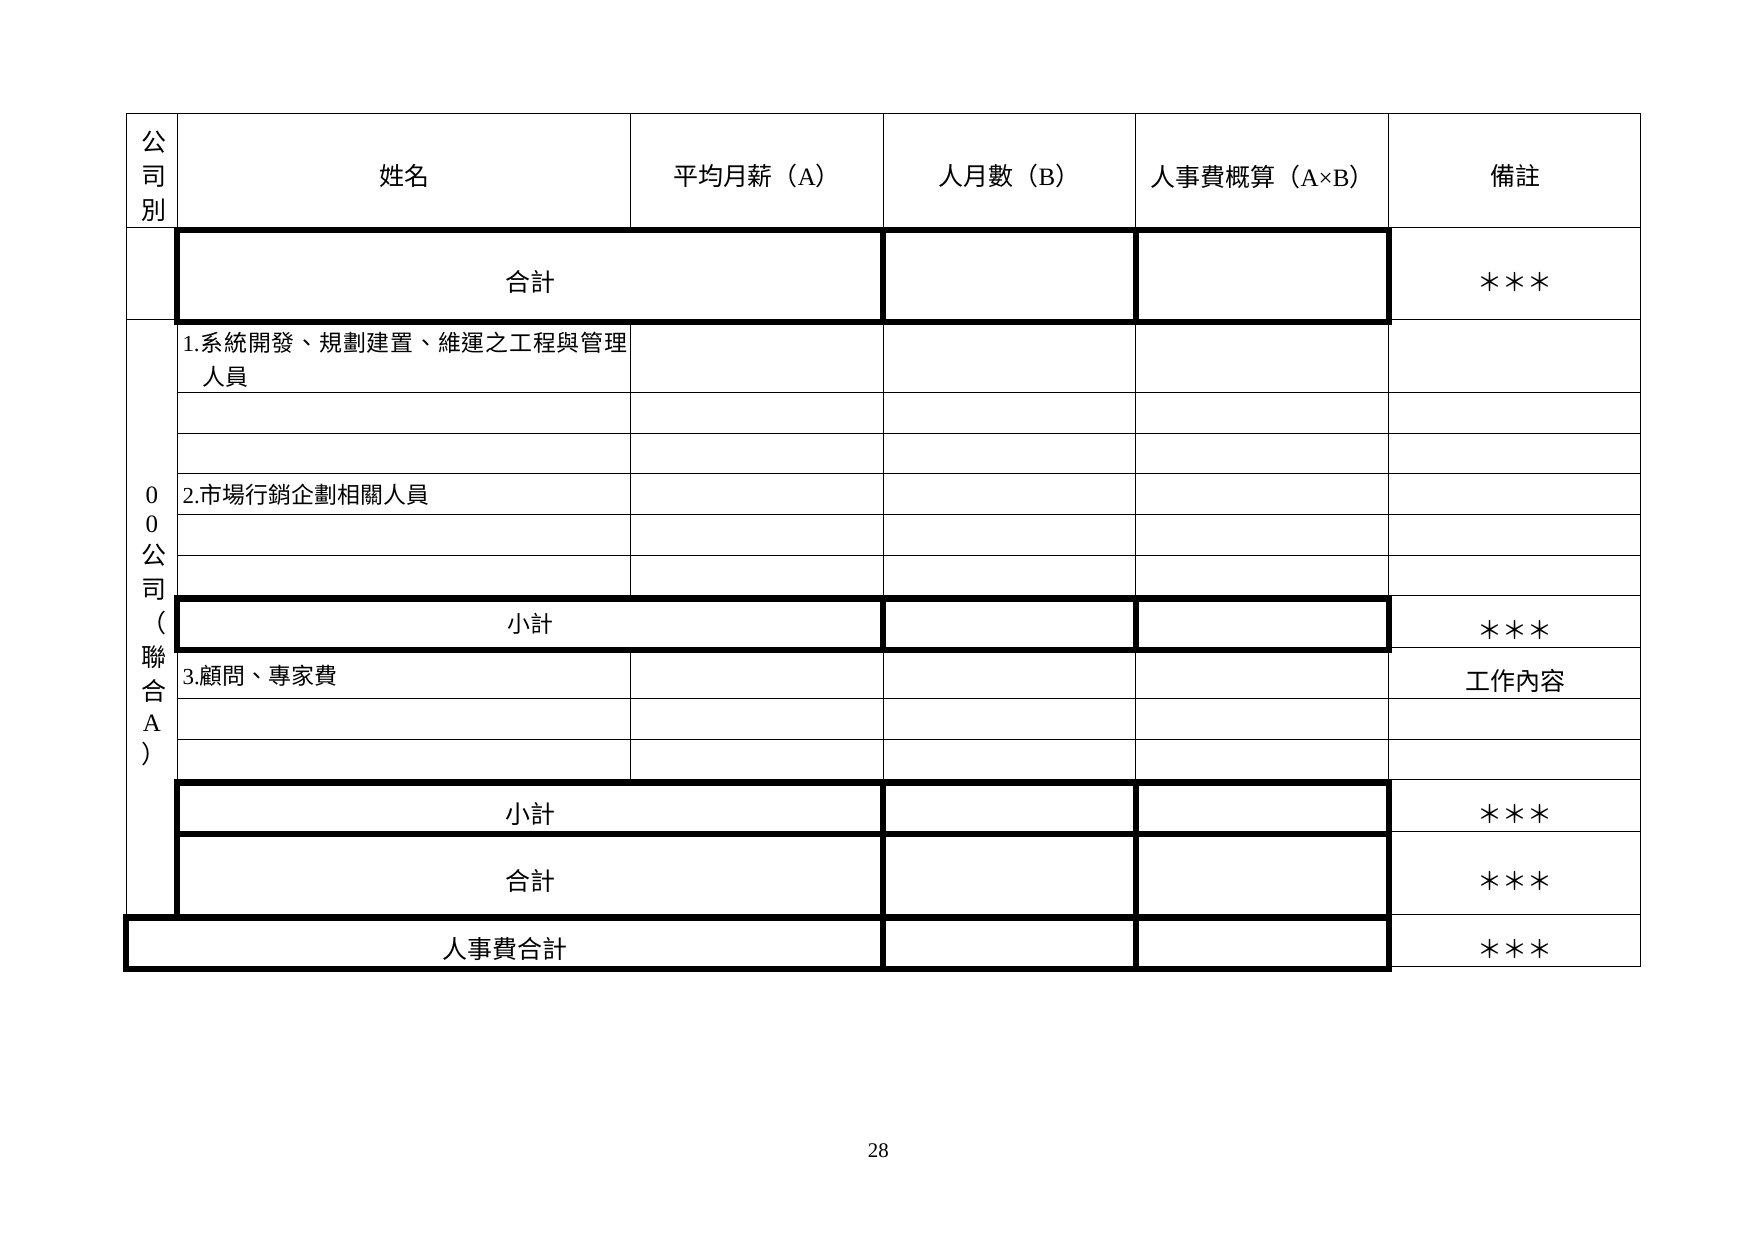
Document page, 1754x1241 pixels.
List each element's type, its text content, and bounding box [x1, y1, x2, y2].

table_cell [884, 556, 1135, 595]
table_cell [178, 434, 630, 473]
table_cell [178, 699, 630, 738]
table_cell [884, 393, 1135, 432]
table_cell [884, 653, 1135, 698]
table_cell [1139, 233, 1386, 319]
table_cell 2.市場行銷企劃相關人員 [178, 474, 630, 514]
table_header 人月數（B） [884, 114, 1135, 227]
table_cell ＊＊＊ [1392, 228, 1640, 319]
table_cell [631, 556, 883, 595]
table_cell [1136, 515, 1388, 554]
table_cell [1389, 474, 1640, 514]
table_cell [1389, 393, 1640, 432]
table_cell [1136, 325, 1388, 392]
table_header 平均月薪（A） [631, 114, 883, 227]
table_cell [886, 233, 1133, 319]
table_cell [1389, 556, 1640, 595]
table_cell [178, 740, 630, 779]
table_cell [631, 393, 883, 432]
table_header 人事費概算（A×B） [1136, 114, 1388, 227]
table_cell [631, 699, 883, 738]
table_cell [631, 740, 883, 779]
table_cell [1139, 837, 1386, 914]
table_cell [631, 653, 883, 698]
table_header 備註 [1389, 114, 1640, 227]
table_cell [631, 474, 883, 514]
table_cell [1136, 653, 1388, 698]
table_cell 合計 [180, 233, 880, 319]
table_cell [886, 602, 1133, 647]
table_header 公司別 [127, 114, 177, 227]
table_cell 合計 [180, 837, 880, 914]
table_cell [884, 474, 1135, 514]
table_cell 00公司（聯合A） [127, 320, 177, 914]
table_cell [1136, 556, 1388, 595]
table_cell [886, 921, 1133, 966]
table_cell [127, 228, 174, 319]
table_cell [1139, 921, 1386, 966]
table_cell [178, 556, 630, 595]
table_cell ＊＊＊ [1392, 780, 1640, 831]
table_cell 工作內容 [1389, 648, 1640, 698]
table_cell [886, 786, 1133, 831]
table_cell [1389, 434, 1640, 473]
table_cell [1136, 434, 1388, 473]
table_cell [178, 393, 630, 432]
table_cell 3.顧問、專家費 [178, 653, 630, 698]
table_cell [886, 837, 1133, 914]
table_cell 1.系統開發、規劃建置、維運之工程與管理人員 [178, 325, 630, 392]
table_cell [884, 740, 1135, 779]
table_cell [1136, 699, 1388, 738]
table_cell ＊＊＊ [1392, 832, 1640, 914]
table_header 姓名 [178, 114, 630, 227]
table_cell [884, 434, 1135, 473]
table_cell 小計 [180, 602, 880, 647]
table_cell [1136, 740, 1388, 779]
table_cell [631, 515, 883, 554]
table_cell [884, 699, 1135, 738]
table_cell [178, 515, 630, 554]
table_cell ＊＊＊ [1392, 596, 1640, 647]
table_cell [1389, 320, 1640, 392]
table_cell ＊＊＊ [1392, 915, 1640, 966]
table_cell [884, 325, 1135, 392]
table_cell [1389, 699, 1640, 738]
table_cell 人事費合計 [129, 921, 880, 966]
table_cell [1139, 602, 1386, 647]
table_cell [631, 434, 883, 473]
table_cell [1139, 786, 1386, 831]
table_cell [1136, 393, 1388, 432]
table_cell 小計 [180, 786, 880, 831]
table_cell [1389, 515, 1640, 554]
table_cell [1136, 474, 1388, 514]
table_cell [1389, 740, 1640, 779]
table_cell [884, 515, 1135, 554]
table_cell [631, 325, 883, 392]
